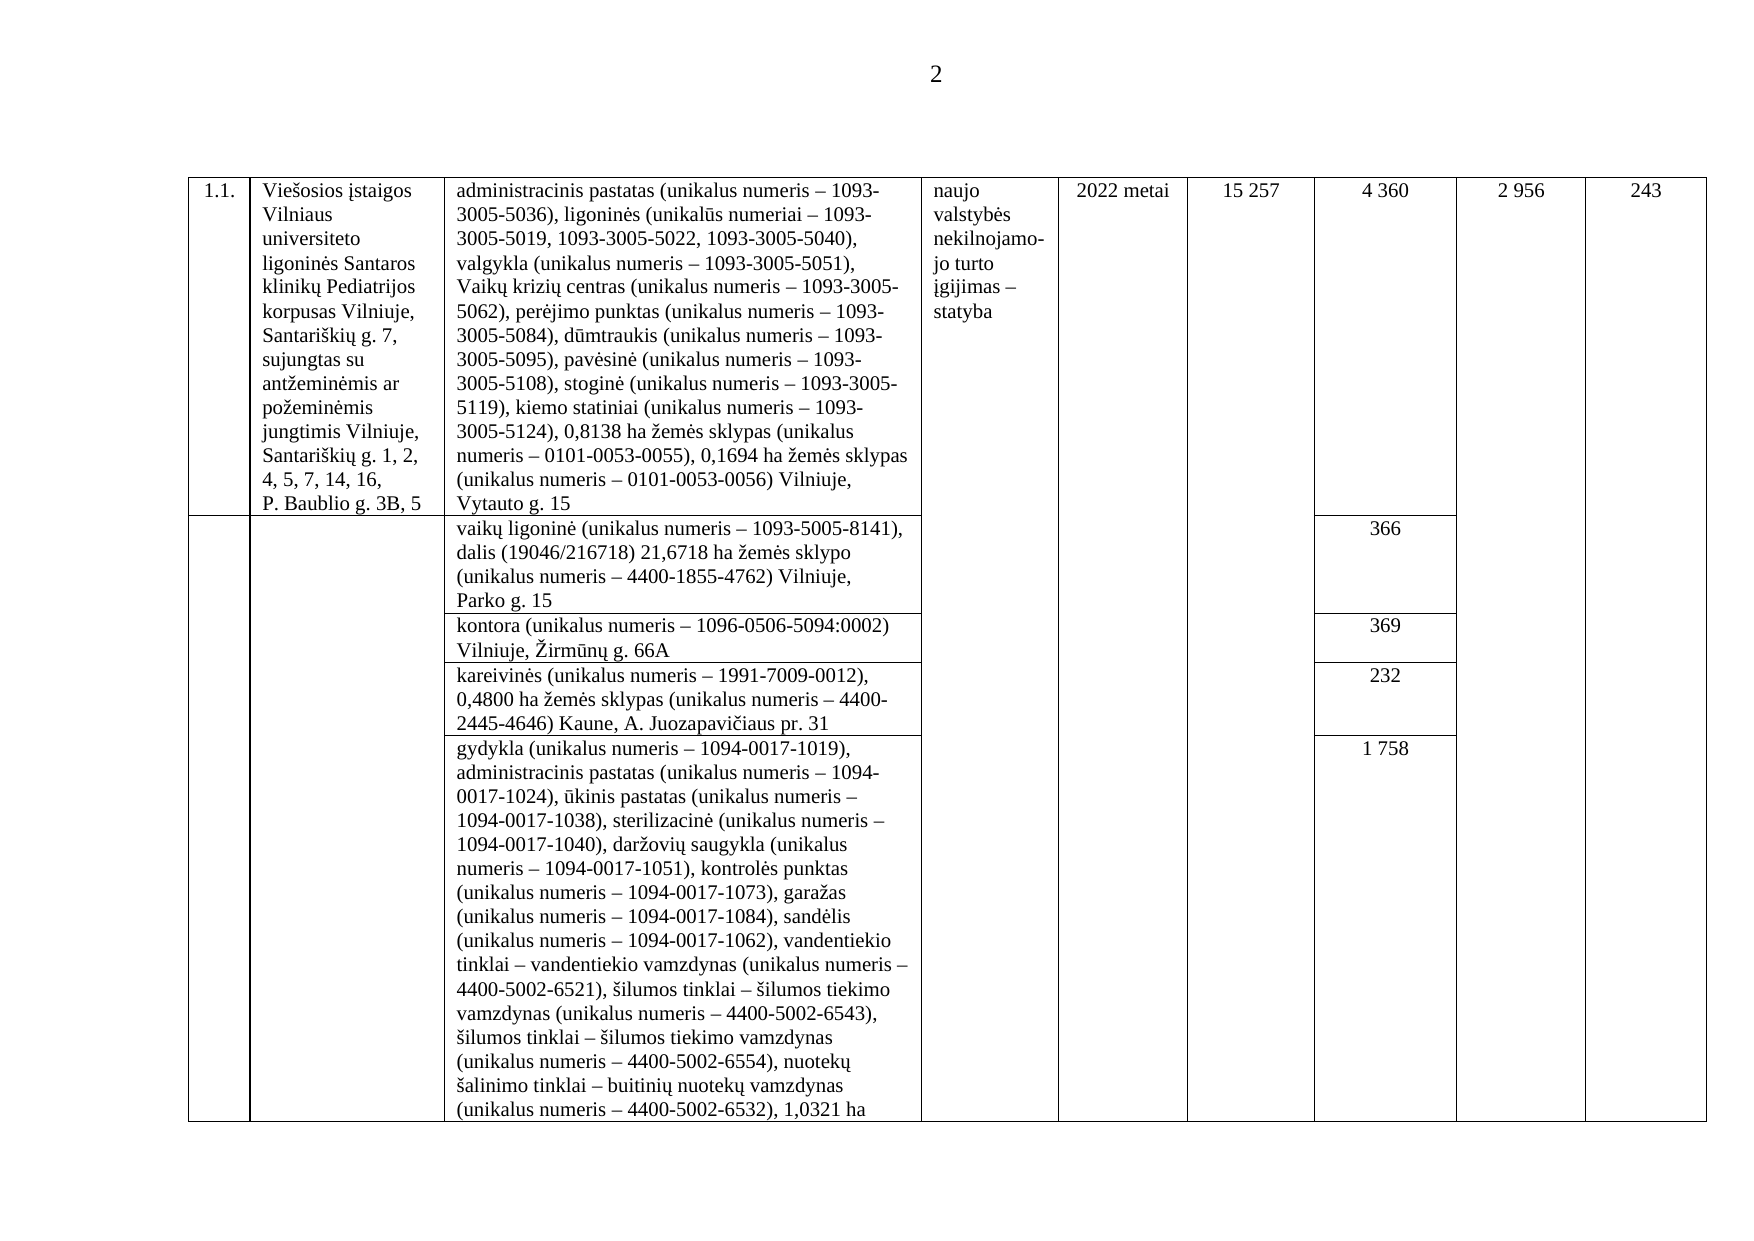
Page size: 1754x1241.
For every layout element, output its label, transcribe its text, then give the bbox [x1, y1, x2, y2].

table_cell naujo valstybės nekilnojamo-jo turto įgijimas – statyba [922, 178, 1058, 1121]
table_cell 366 [1315, 516, 1456, 612]
table_cell vaikų ligoninė (unikalus numeris – 1093-5005-8141), dalis (19046/216718) 21,6718 ha žemės sklypo (unikalus numeris – 4400-1855-4762) Vilniuje, Parko g. 15 [445, 516, 921, 612]
table_cell Viešosios įstaigos Vilniaus universiteto ligoninės Santaros klinikų Pediatrijos korpusas Vilniuje, Santariškių g. 7, sujungtas su antžeminėmis ar požeminėmis jungtimis Vilniuje, Santariškių g. 1, 2, 4, 5, 7, 14, 16, P. Baublio g. 3B, 5 [251, 178, 444, 515]
table_cell 243 [1586, 178, 1706, 1121]
table_cell 1 758 [1315, 736, 1456, 1121]
table_cell [251, 516, 444, 1121]
table_cell administracinis pastatas (unikalus numeris – 1093-3005-5036), ligoninės (unikalūs numeriai – 1093-3005-5019, 1093-3005-5022, 1093-3005-5040), valgykla (unikalus numeris – 1093-3005-5051), Vaikų krizių centras (unikalus numeris – 1093-3005-5062), perėjimo punktas (unikalus numeris – 1093-3005-5084), dūmtraukis (unikalus numeris – 1093-3005-5095), pavėsinė (unikalus numeris – 1093-3005-5108), stoginė (unikalus numeris – 1093-3005-5119), kiemo statiniai (unikalus numeris – 1093-3005-5124), 0,8138 ha žemės sklypas (unikalus numeris – 0101-0053-0055), 0,1694 ha žemės sklypas (unikalus numeris – 0101-0053-0056) Vilniuje, Vytauto g. 15 [445, 178, 921, 515]
table_cell 1.1. [189, 178, 249, 515]
table_cell 232 [1315, 663, 1456, 735]
table_cell kareivinės (unikalus numeris – 1991-7009-0012), 0,4800 ha žemės sklypas (unikalus numeris – 4400-2445-4646) Kaune, A. Juozapavičiaus pr. 31 [445, 663, 921, 735]
table_cell 369 [1315, 614, 1456, 662]
table_cell gydykla (unikalus numeris – 1094-0017-1019), administracinis pastatas (unikalus numeris – 1094-0017-1024), ūkinis pastatas (unikalus numeris – 1094-0017-1038), sterilizacinė (unikalus numeris – 1094-0017-1040), daržovių saugykla (unikalus numeris – 1094-0017-1051), kontrolės punktas (unikalus numeris – 1094-0017-1073), garažas (unikalus numeris – 1094-0017-1084), sandėlis (unikalus numeris – 1094-0017-1062), vandentiekio tinklai – vandentiekio vamzdynas (unikalus numeris – 4400-5002-6521), šilumos tinklai – šilumos tiekimo vamzdynas (unikalus numeris – 4400-5002-6543), šilumos tinklai – šilumos tiekimo vamzdynas (unikalus numeris – 4400-5002-6554), nuotekų šalinimo tinklai – buitinių nuotekų vamzdynas (unikalus numeris – 4400-5002-6532), 1,0321 ha [445, 736, 921, 1121]
table_cell 2022 metai [1059, 178, 1187, 1121]
table_cell [189, 516, 249, 1121]
table_cell 15 257 [1188, 178, 1314, 1121]
table_cell kontora (unikalus numeris – 1096-0506-5094:0002) Vilniuje, Žirmūnų g. 66A [445, 614, 921, 662]
table_cell 4 360 [1315, 178, 1456, 515]
table_cell 2 956 [1457, 178, 1585, 1121]
